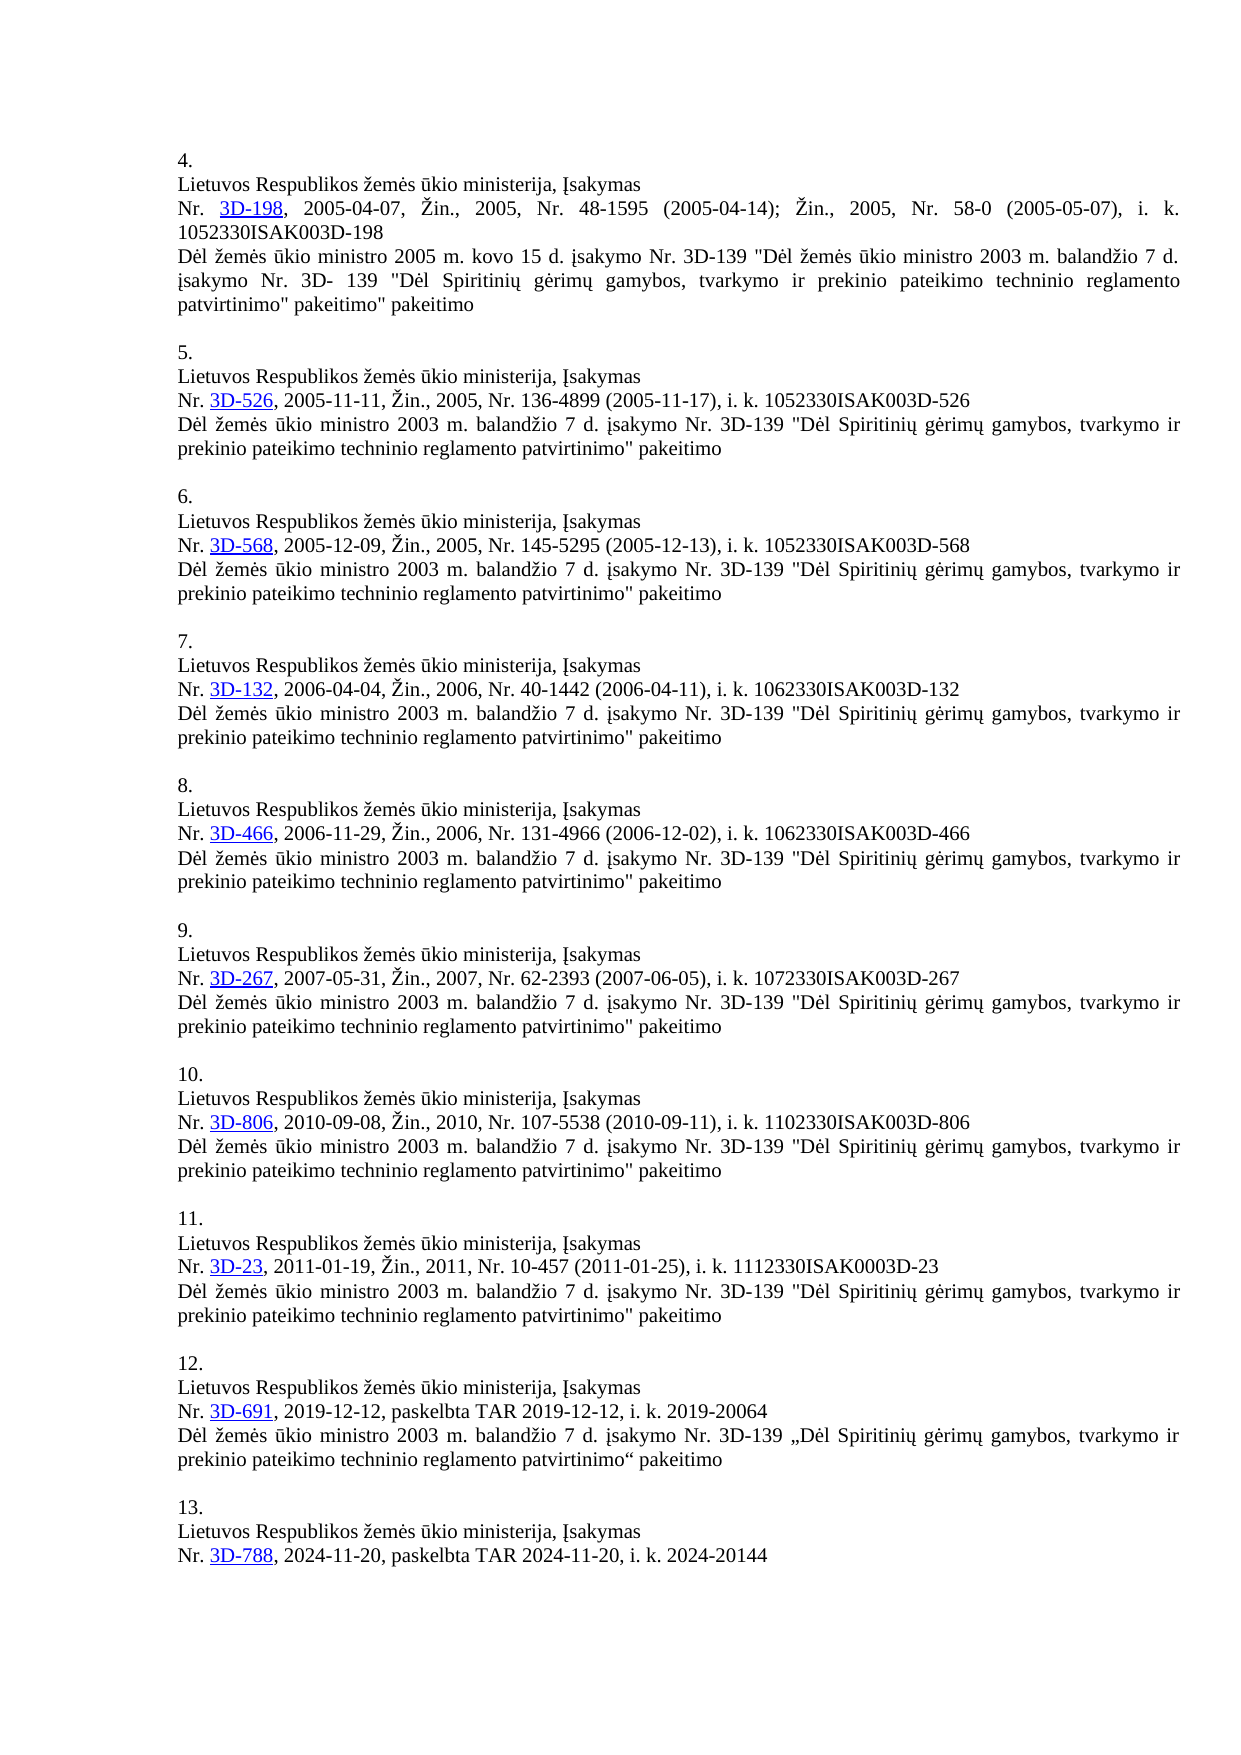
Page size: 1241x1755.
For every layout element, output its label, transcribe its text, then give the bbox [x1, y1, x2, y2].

text 10. [177, 1062, 1181, 1086]
text Lietuvos Respublikos žemės ūkio ministerija, Įsakymas [177, 364, 1181, 388]
text Dėl žemės ūkio ministro 2003 m. balandžio 7 d. įsakymo Nr. 3D-139 "Dėl Spiritinių gėrimų gamybos, tvarkymo ir prekinio pateikimo techninio reglamento patvirtinimo" pakeitimo [177, 701, 1181, 749]
text Nr. 3D-466, 2006-11-29, Žin., 2006, Nr. 131-4966 (2006-12-02), i. k. 1062330ISAK003D-466 [177, 821, 1181, 845]
text Nr. 3D-132, 2006-04-04, Žin., 2006, Nr. 40-1442 (2006-04-11), i. k. 1062330ISAK003D-132 [177, 677, 1181, 701]
text Nr. 3D-198, 2005-04-07, Žin., 2005, Nr. 48-1595 (2005-04-14); Žin., 2005, Nr. 58-0 (2005-05-07), i. k. 1052330ISAK003D-198 [177, 196, 1181, 244]
text Dėl žemės ūkio ministro 2003 m. balandžio 7 d. įsakymo Nr. 3D-139 „Dėl Spiritinių gėrimų gamybos, tvarkymo ir prekinio pateikimo techninio reglamento patvirtinimo“ pakeitimo [177, 1423, 1181, 1471]
text Lietuvos Respublikos žemės ūkio ministerija, Įsakymas [177, 653, 1181, 677]
text Nr. 3D-526, 2005-11-11, Žin., 2005, Nr. 136-4899 (2005-11-17), i. k. 1052330ISAK003D-526 [177, 388, 1181, 412]
text Lietuvos Respublikos žemės ūkio ministerija, Įsakymas [177, 1375, 1181, 1399]
text Lietuvos Respublikos žemės ūkio ministerija, Įsakymas [177, 508, 1181, 533]
text Lietuvos Respublikos žemės ūkio ministerija, Įsakymas [177, 942, 1181, 966]
text Nr. 3D-691, 2019-12-12, paskelbta TAR 2019-12-12, i. k. 2019-20064 [177, 1399, 1181, 1423]
text Lietuvos Respublikos žemės ūkio ministerija, Įsakymas [177, 1086, 1181, 1110]
text 7. [177, 629, 1181, 653]
text Nr. 3D-788, 2024-11-20, paskelbta TAR 2024-11-20, i. k. 2024-20144 [177, 1543, 1181, 1567]
text Dėl žemės ūkio ministro 2003 m. balandžio 7 d. įsakymo Nr. 3D-139 "Dėl Spiritinių gėrimų gamybos, tvarkymo ir prekinio pateikimo techninio reglamento patvirtinimo" pakeitimo [177, 1278, 1181, 1327]
text 12. [177, 1351, 1181, 1375]
text 6. [177, 484, 1181, 508]
text Dėl žemės ūkio ministro 2005 m. kovo 15 d. įsakymo Nr. 3D-139 "Dėl žemės ūkio ministro 2003 m. balandžio 7 d. įsakymo Nr. 3D- 139 "Dėl Spiritinių gėrimų gamybos, tvarkymo ir prekinio pateikimo techninio reglamento patvirtinimo" pakeitimo" pakeitimo [177, 244, 1181, 316]
text Dėl žemės ūkio ministro 2003 m. balandžio 7 d. įsakymo Nr. 3D-139 "Dėl Spiritinių gėrimų gamybos, tvarkymo ir prekinio pateikimo techninio reglamento patvirtinimo" pakeitimo [177, 990, 1181, 1038]
text Nr. 3D-806, 2010-09-08, Žin., 2010, Nr. 107-5538 (2010-09-11), i. k. 1102330ISAK003D-806 [177, 1110, 1181, 1134]
text 4. [177, 148, 1181, 172]
text Lietuvos Respublikos žemės ūkio ministerija, Įsakymas [177, 1519, 1181, 1543]
text Nr. 3D-267, 2007-05-31, Žin., 2007, Nr. 62-2393 (2007-06-05), i. k. 1072330ISAK003D-267 [177, 966, 1181, 990]
text Lietuvos Respublikos žemės ūkio ministerija, Įsakymas [177, 797, 1181, 821]
text 5. [177, 340, 1181, 364]
text Lietuvos Respublikos žemės ūkio ministerija, Įsakymas [177, 172, 1181, 196]
text 13. [177, 1495, 1181, 1519]
text Dėl žemės ūkio ministro 2003 m. balandžio 7 d. įsakymo Nr. 3D-139 "Dėl Spiritinių gėrimų gamybos, tvarkymo ir prekinio pateikimo techninio reglamento patvirtinimo" pakeitimo [177, 1134, 1181, 1182]
text Dėl žemės ūkio ministro 2003 m. balandžio 7 d. įsakymo Nr. 3D-139 "Dėl Spiritinių gėrimų gamybos, tvarkymo ir prekinio pateikimo techninio reglamento patvirtinimo" pakeitimo [177, 412, 1181, 460]
text Dėl žemės ūkio ministro 2003 m. balandžio 7 d. įsakymo Nr. 3D-139 "Dėl Spiritinių gėrimų gamybos, tvarkymo ir prekinio pateikimo techninio reglamento patvirtinimo" pakeitimo [177, 845, 1181, 893]
text 8. [177, 773, 1181, 797]
text 9. [177, 918, 1181, 942]
text Lietuvos Respublikos žemės ūkio ministerija, Įsakymas [177, 1230, 1181, 1254]
text Nr. 3D-568, 2005-12-09, Žin., 2005, Nr. 145-5295 (2005-12-13), i. k. 1052330ISAK003D-568 [177, 533, 1181, 557]
text Dėl žemės ūkio ministro 2003 m. balandžio 7 d. įsakymo Nr. 3D-139 "Dėl Spiritinių gėrimų gamybos, tvarkymo ir prekinio pateikimo techninio reglamento patvirtinimo" pakeitimo [177, 557, 1181, 605]
text Nr. 3D-23, 2011-01-19, Žin., 2011, Nr. 10-457 (2011-01-25), i. k. 1112330ISAK0003D-23 [177, 1254, 1181, 1278]
text 11. [177, 1206, 1181, 1230]
